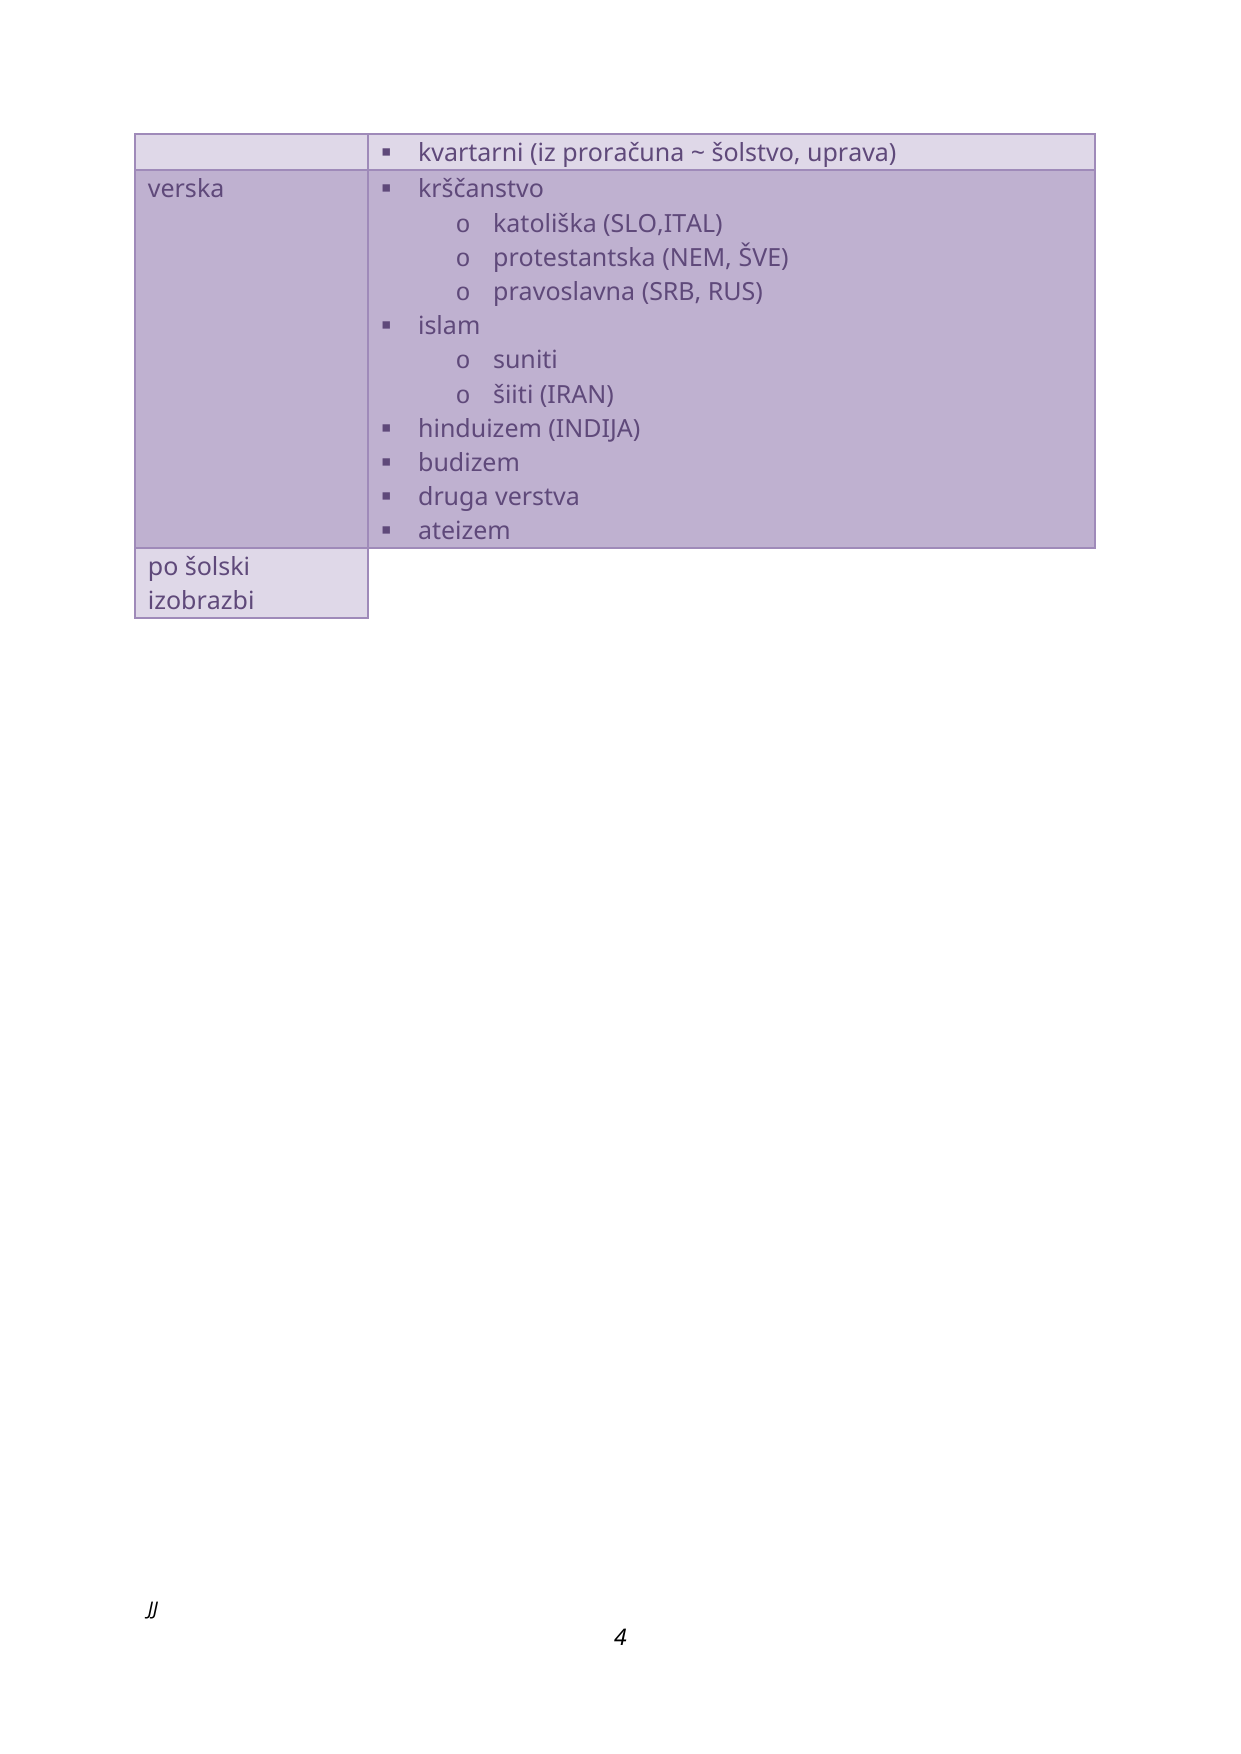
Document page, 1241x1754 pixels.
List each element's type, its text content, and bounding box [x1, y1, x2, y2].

table_cell verska [136, 171, 367, 547]
table_cell [369, 549, 1095, 617]
table_cell po šolski izobrazbi [136, 549, 367, 617]
table_cell [136, 135, 367, 169]
table_cell krščanstvo katoliška (SLO,ITAL) protestantska (NEM, ŠVE) pravoslavna (SRB, RUS) islam suniti šiiti (IRAN) hinduizem (INDIJA) budizem druga verstva ateizem [369, 171, 1094, 547]
table_cell primarni (ribolov, kmetijstvo) sekundarni (industrija, rudarstvo, gradbeništvo) terciarni (bančništvo, gostinstvo) kvartarni (iz proračuna ~ šolstvo, uprava) [369, 135, 1094, 169]
